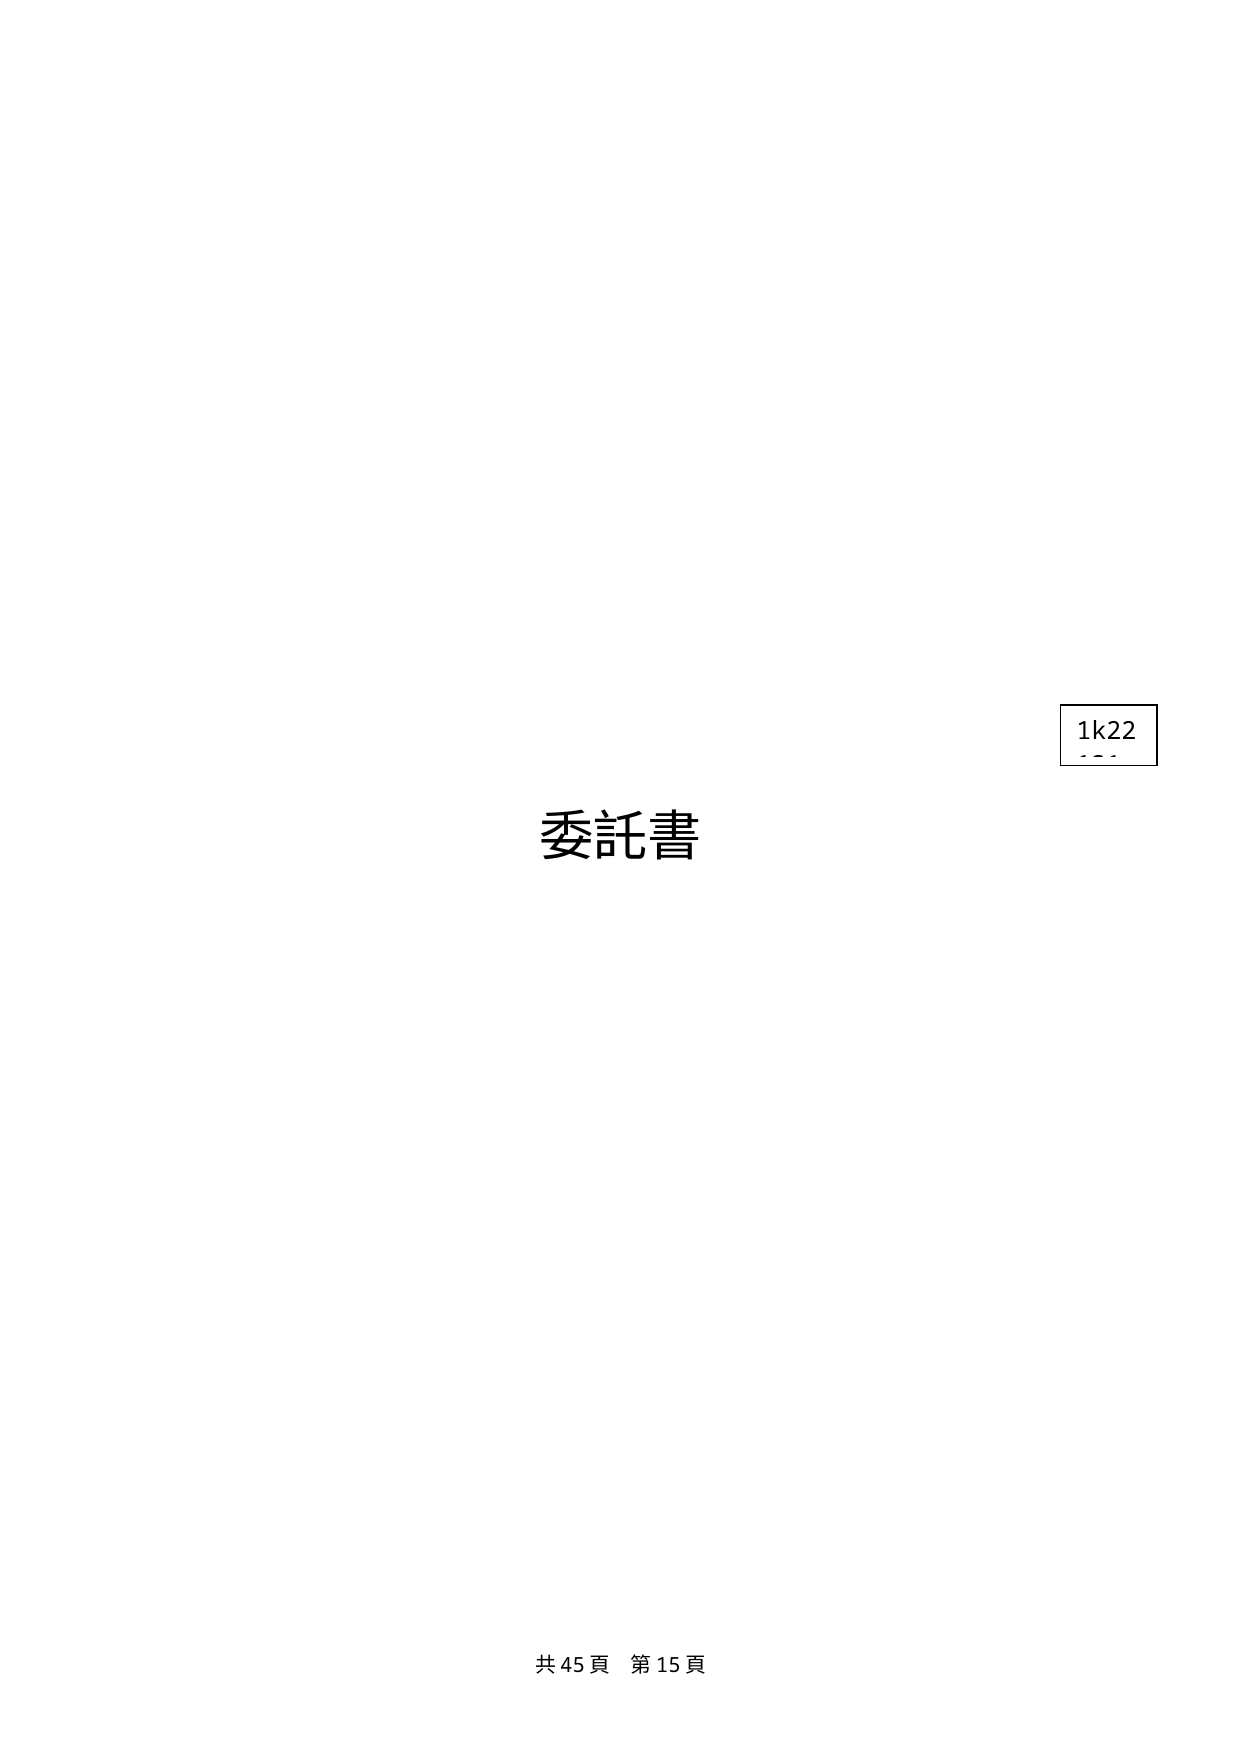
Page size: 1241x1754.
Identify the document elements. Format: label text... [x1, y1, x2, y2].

text 委託書 [118, 705, 1122, 884]
text 委託書 [1061, 706, 1156, 765]
text 1k22131ghjghjghjghj [1076, 713, 1141, 757]
